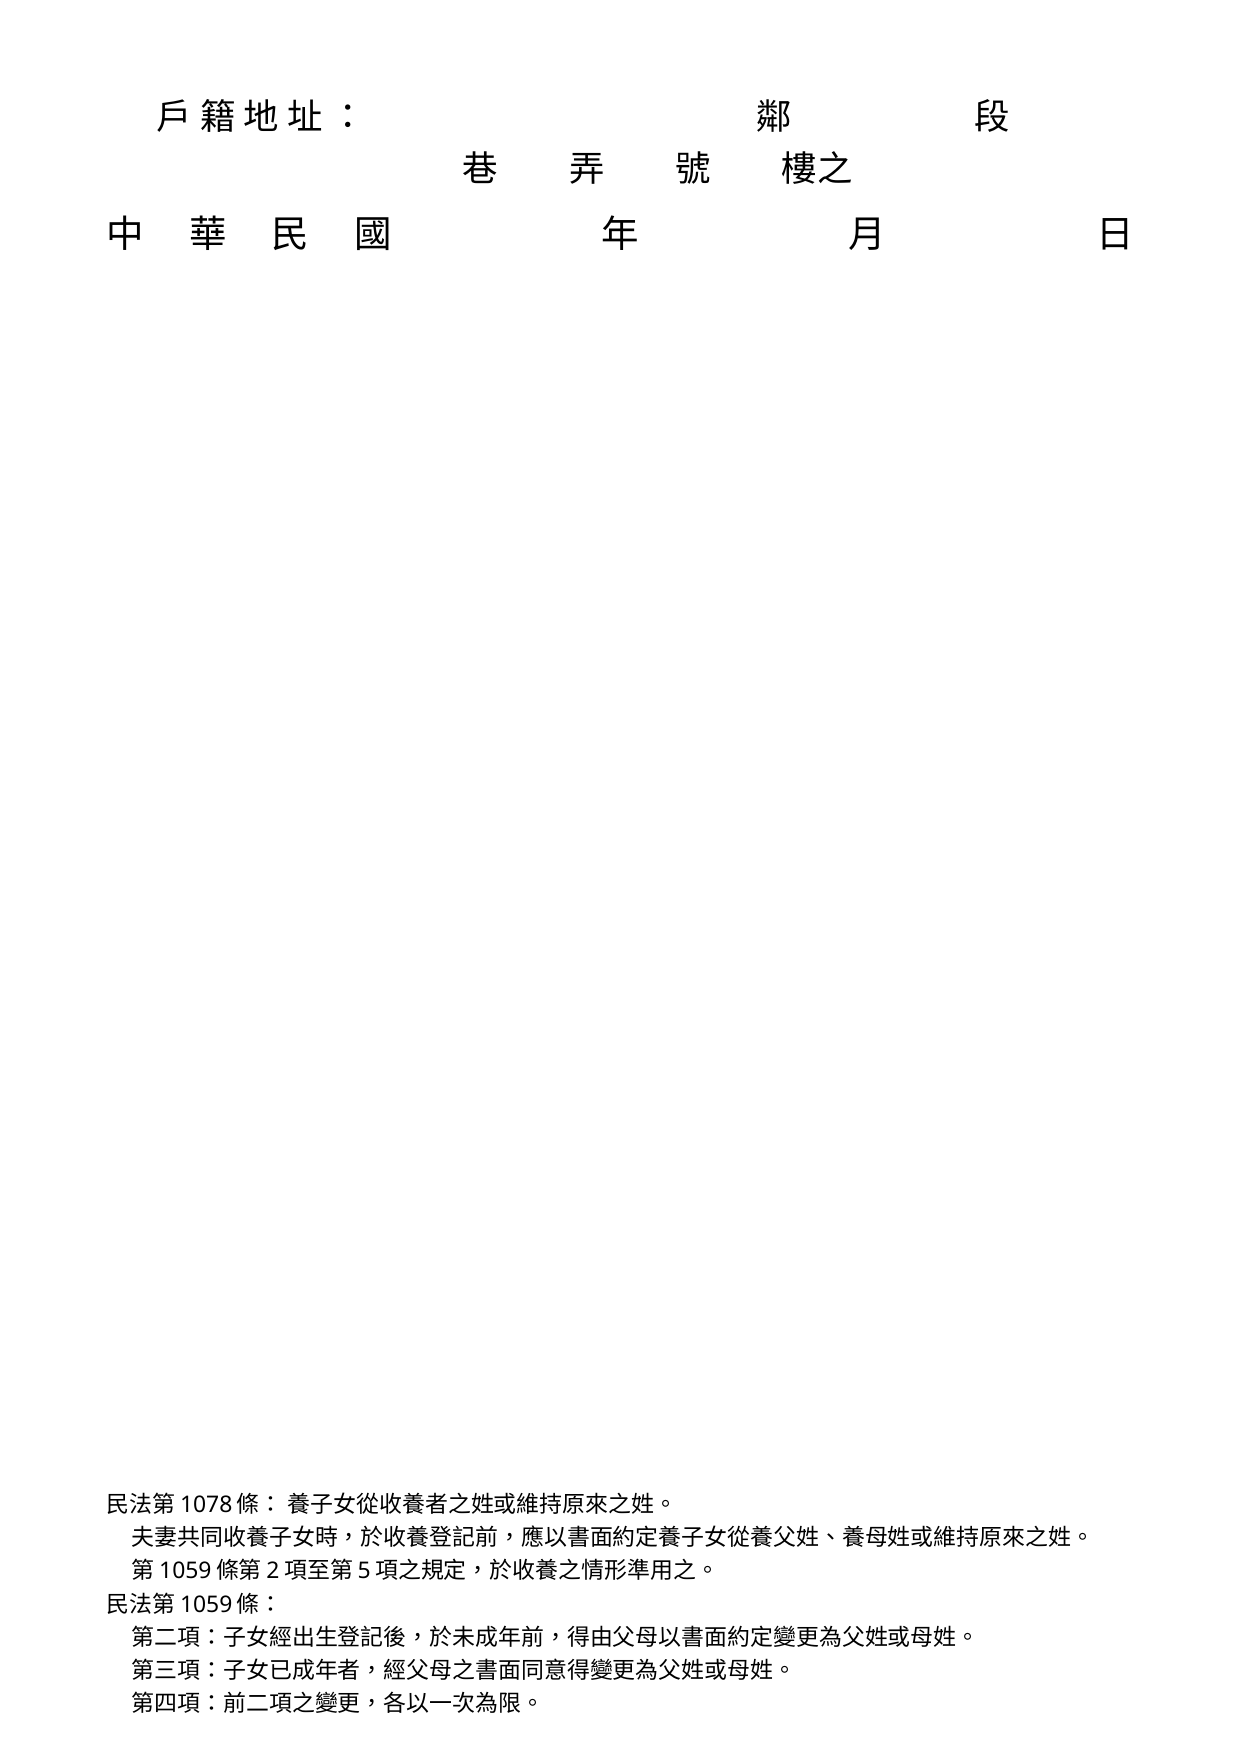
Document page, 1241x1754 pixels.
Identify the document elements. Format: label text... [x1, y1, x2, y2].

text 巷 弄 號 樓之 [356, 140, 1134, 191]
text 中華民國 年 月 日 [106, 204, 1134, 258]
text 戶籍地址： 鄰 段 [157, 89, 1134, 140]
